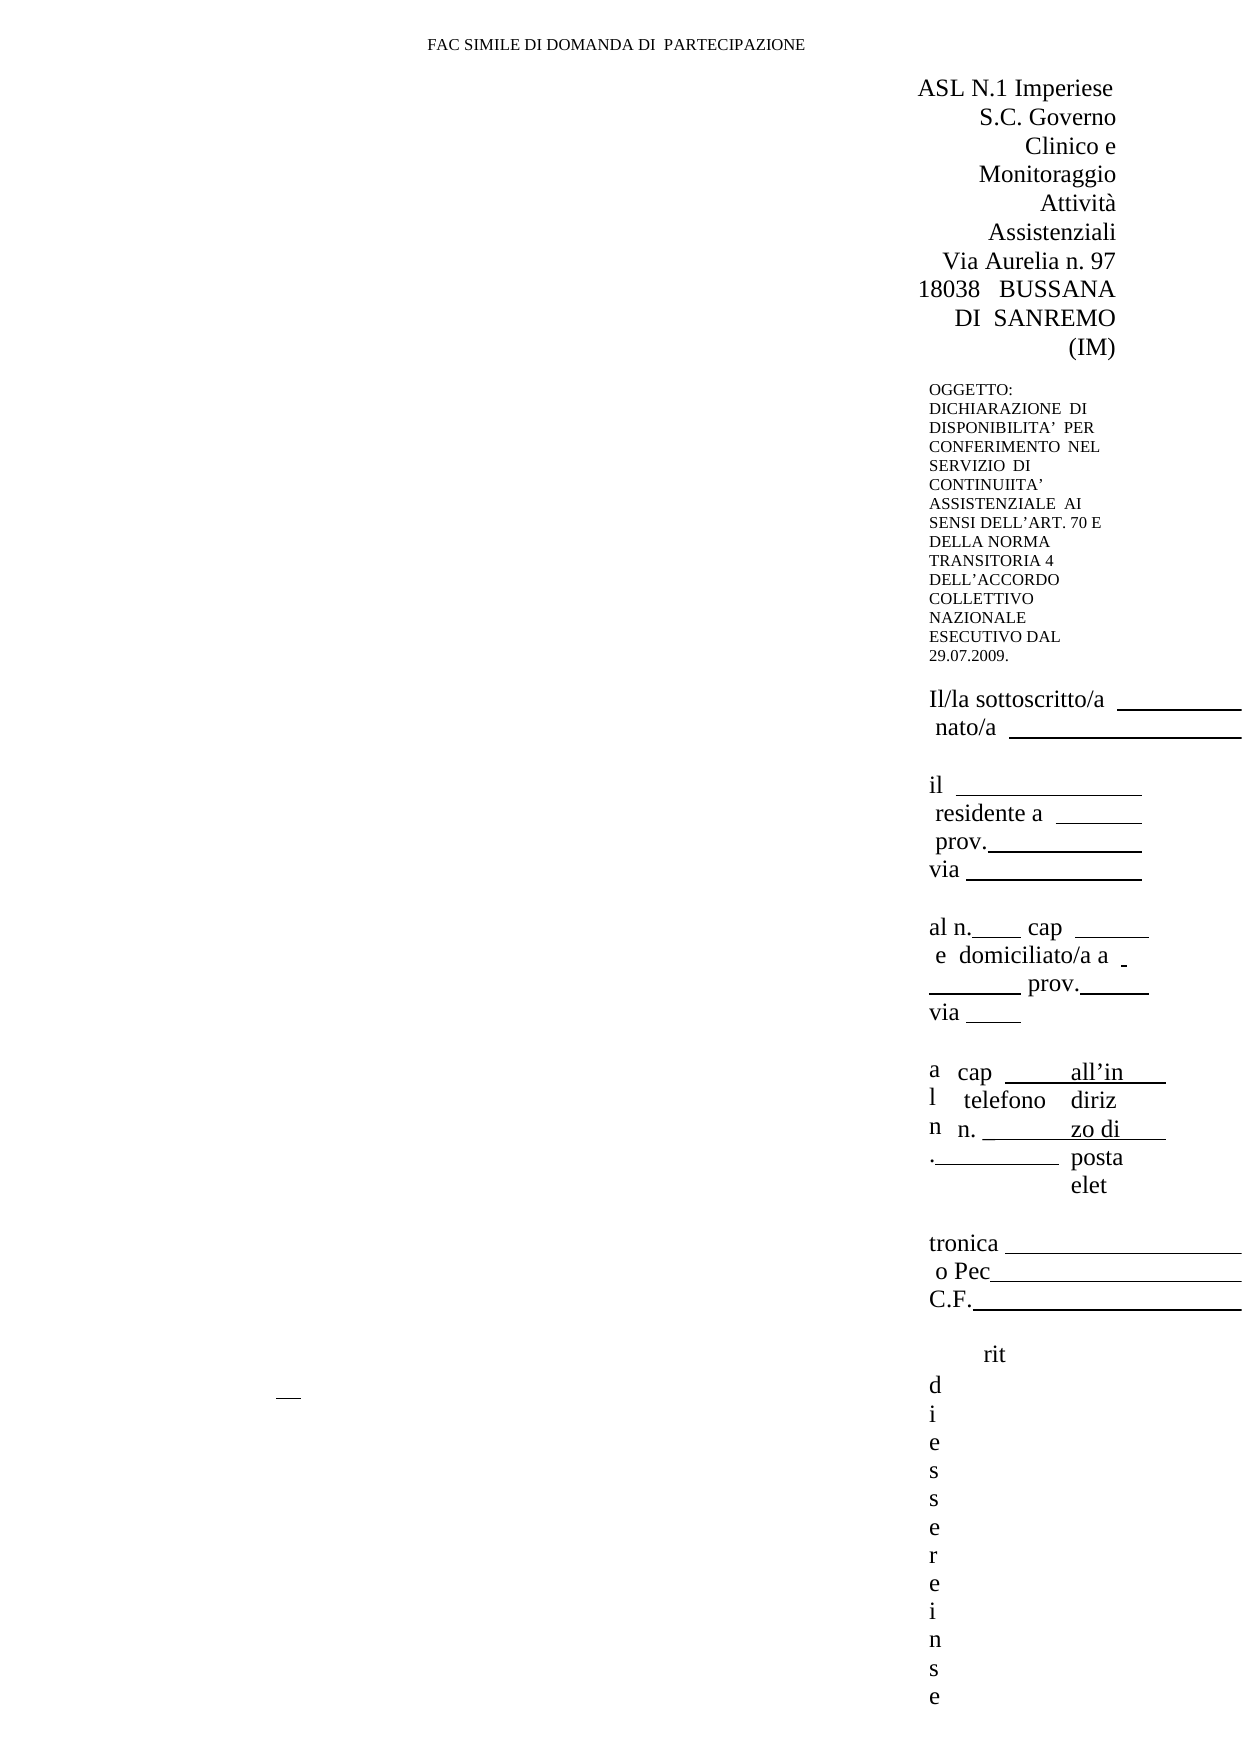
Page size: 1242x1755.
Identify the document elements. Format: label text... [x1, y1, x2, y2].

text di essere inse [929, 1370, 947, 1709]
text 18038 BUSSANA DI SANREMO (IM) [917, 274, 1116, 361]
text all’in [1071, 1057, 1127, 1082]
text OGGETTO: DICHIARAZIONE DI DISPONIBILITA’ PER CONFERIMENTO NEL SERVIZIO DI CONTINUIITA’ ASSISTENZIALE AI SENSI DELL’ART. 70 E DELLA NORMA TRANSITORIA 4 DELL’ACCORDO COLLETTIVO NAZIONALE ESECUTIVO DAL 29.07.2009. [929, 381, 1118, 665]
text tronica o Pec C.F. [929, 1227, 1127, 1312]
text il residente a prov. via [929, 769, 1127, 882]
text Via Aurelia n. 97 [917, 246, 1116, 274]
text rit [983, 1339, 1133, 1367]
text posta elet [1071, 1140, 1127, 1198]
text cap telefono n. _ [957, 1057, 1064, 1142]
text ASL N.1 Imperiese [917, 73, 1127, 101]
text S.C. Governo Clinico e Monitoraggio Attività Assistenziali [917, 102, 1116, 246]
text al n. cap e domiciliato/a a prov. via [929, 912, 1127, 1025]
text Il/la sottoscritto/a nato/a [929, 684, 1127, 740]
text al n. [929, 1054, 947, 1167]
text FAC SIMILE DI DOMANDA DI PARTECIPAZIONE [427, 35, 809, 54]
text dirizzo di [1071, 1084, 1127, 1139]
